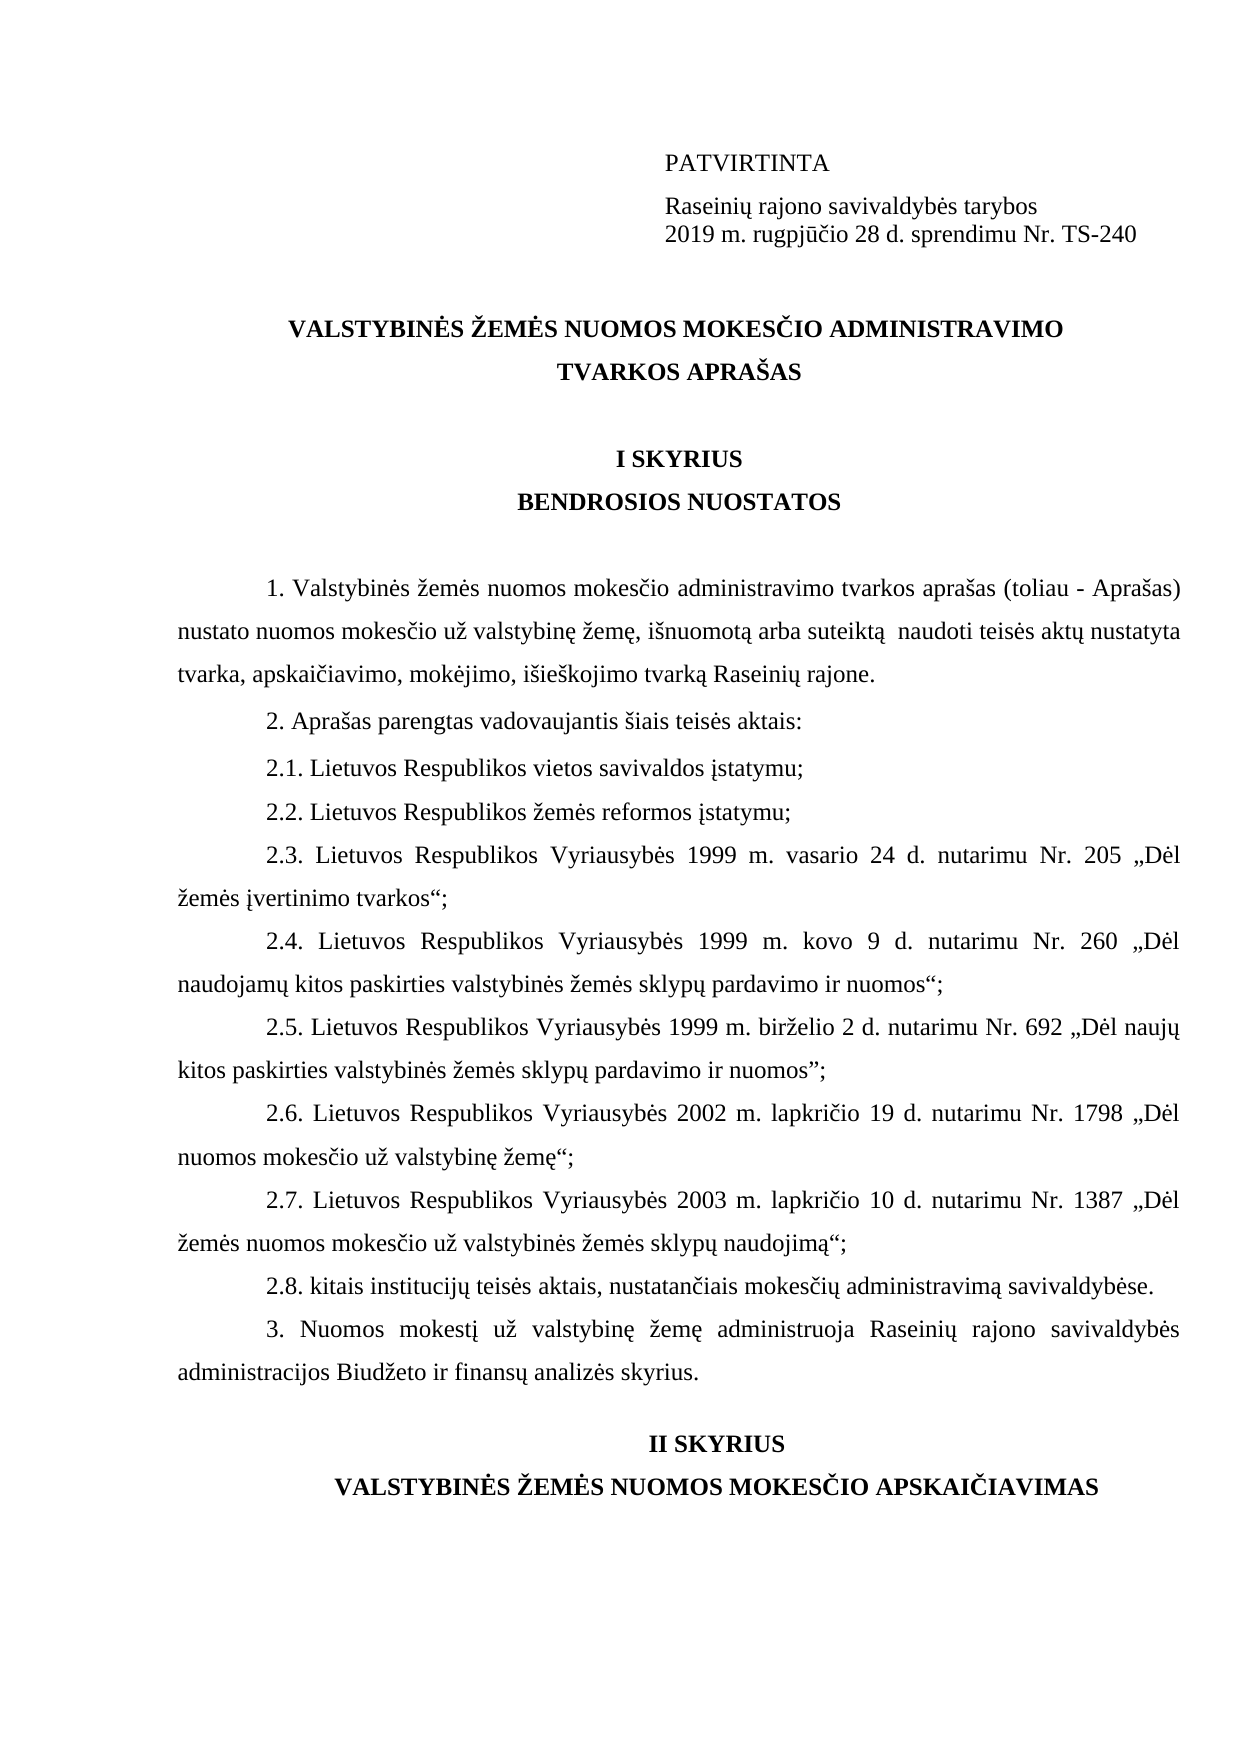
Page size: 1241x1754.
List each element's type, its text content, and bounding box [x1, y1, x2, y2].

text 2.6. Lietuvos Respublikos Vyriausybės 2002 m. lapkričio 19 d. nutarimu Nr. 1798 „Dėl nuomos mokesčio už valstybinę žemę“; [177, 1098, 1181, 1170]
text VALSTYBINĖS ŽEMĖS NUOMOS MOKESČIO APSKAIČIAVIMAS [177, 1472, 1181, 1501]
text 2.2. Lietuvos Respublikos žemės reformos įstatymu; [177, 797, 1181, 825]
text 2.8. kitais institucijų teisės aktais, nustatančiais mokesčių administravimą savivaldybėse. [177, 1271, 1181, 1300]
text 2.3. Lietuvos Respublikos Vyriausybės 1999 m. vasario 24 d. nutarimu Nr. 205 „Dėl žemės įvertinimo tvarkos“; [177, 840, 1181, 912]
text 2019 m. rugpjūčio 28 d. sprendimu Nr. TS-240 [664, 219, 1181, 248]
text I SKYRIUS [177, 444, 1181, 472]
text II SKYRIUS [177, 1429, 1181, 1458]
text BENDROSIOS NUOSTATOS [177, 487, 1181, 516]
text 2.7. Lietuvos Respublikos Vyriausybės 2003 m. lapkričio 10 d. nutarimu Nr. 1387 „Dėl žemės nuomos mokesčio už valstybinės žemės sklypų naudojimą“; [177, 1185, 1181, 1257]
text TVARKOS APRAŠAS [177, 357, 1181, 386]
text 2. Aprašas parengtas vadovaujantis šiais teisės aktais: [177, 702, 1181, 736]
text [689, 0, 1005, 78]
text 3. Nuomos mokestį už valstybinę žemę administruoja Raseinių rajono savivaldybės administracijos Biudžeto ir finansų analizės skyrius. [177, 1314, 1181, 1386]
text 2.1. Lietuvos Respublikos vietos savivaldos įstatymu; [177, 753, 1181, 782]
text 2.4. Lietuvos Respublikos Vyriausybės 1999 m. kovo 9 d. nutarimu Nr. 260 „Dėl naudojamų kitos paskirties valstybinės žemės sklypų pardavimo ir nuomos“; [177, 926, 1181, 998]
text 1. Valstybinės žemės nuomos mokesčio administravimo tvarkos aprašas (toliau - Aprašas) nustato nuomos mokesčio už valstybinę žemę, išnuomotą arba suteiktą naudoti teisės aktų nustatyta tvarka, apskaičiavimo, mokėjimo, išieškojimo tvarką Raseinių rajone. [177, 573, 1181, 688]
text PATVIRTINTA [664, 148, 1181, 176]
text Raseinių rajono savivaldybės tarybos [664, 191, 1181, 219]
text VALSTYBINĖS ŽEMĖS NUOMOS MOKESČIO ADMINISTRAVIMO [177, 314, 1181, 343]
text 2.5. Lietuvos Respublikos Vyriausybės 1999 m. birželio 2 d. nutarimu Nr. 692 „Dėl naujų kitos paskirties valstybinės žemės sklypų pardavimo ir nuomos”; [177, 1012, 1181, 1084]
